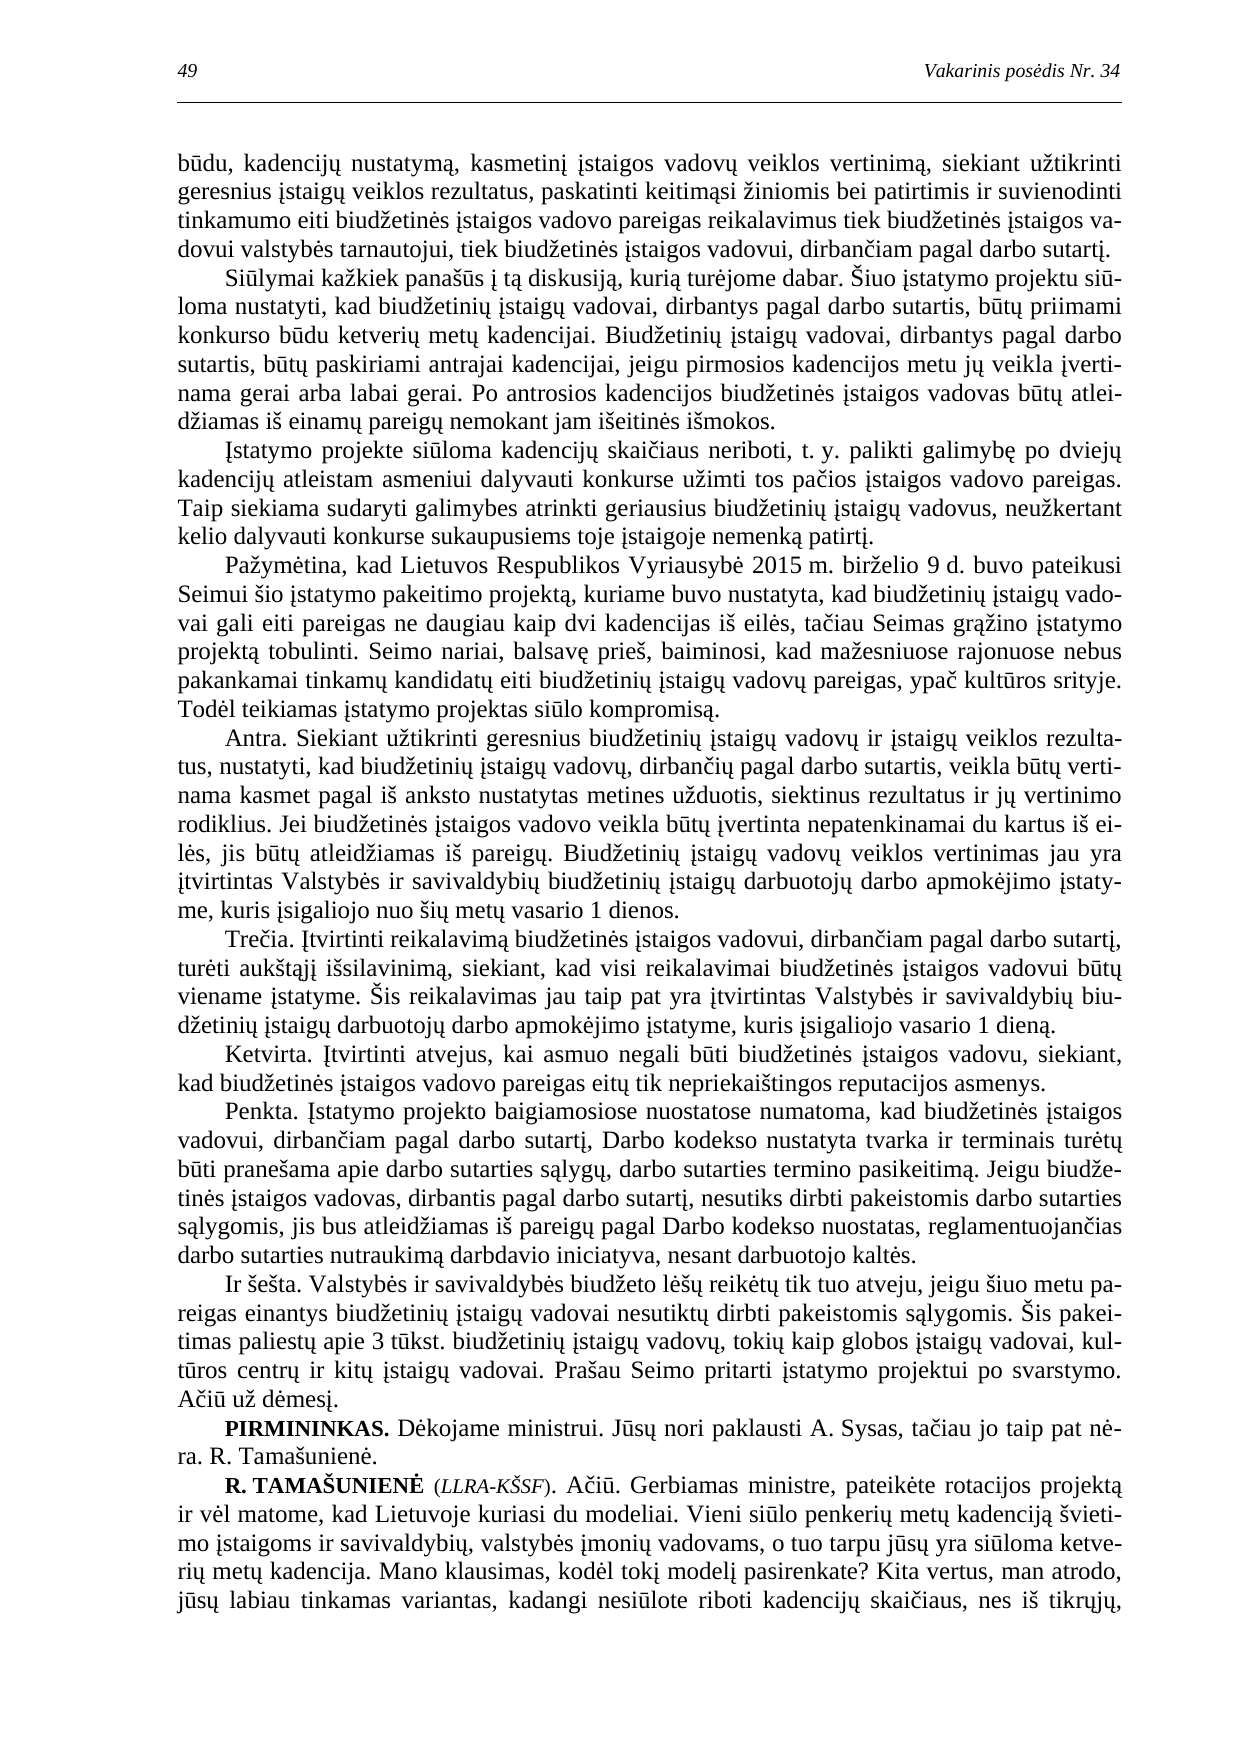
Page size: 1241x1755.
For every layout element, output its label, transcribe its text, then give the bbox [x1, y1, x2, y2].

text R. TAMAŠUNIENĖ (LLRA-KŠSF). Ačiū. Ger­bia­mas mi­nist­re, pa­tei­kė­te ro­ta­ci­jos pro­jek­tą ir vėl ma­to­me, kad Lie­tu­vo­je ku­ria­si du mo­de­liai. Vie­ni siū­lo pen­ke­rių me­tų ka­den­ci­ją švie­ti­mo įstai­goms ir sa­vi­val­dy­bių, vals­ty­bės įmo­nių va­do­vams, o tuo tar­pu jū­sų yra siū­lo­ma ket­ve­rių me­tų ka­den­ci­ja. Ma­no klau­si­mas, ko­dėl to­kį mo­de­lį pa­si­ren­ka­te? Ki­ta ver­tus, man at­ro­do, jū­sų la­biau tin­ka­mas va­rian­tas, ka­dan­gi ne­siū­lo­te ri­bo­ti ka­den­ci­jų skai­čiaus, nes iš tik­rų­jų, [177, 1470, 1122, 1614]
text Tre­čia. Įtvir­tin­ti rei­ka­la­vi­mą biu­dže­ti­nės įstai­gos va­do­vui, dir­ban­čiam pa­gal dar­bo su­tar­tį, tu­rė­ti aukš­tą­jį iš­si­la­vi­ni­mą, sie­kiant, kad vi­si rei­ka­la­vi­mai biu­dže­ti­nės įstai­gos va­do­vui bū­tų vie­na­me įsta­ty­me. Šis rei­ka­la­vi­mas jau taip pat yra įtvir­tin­tas Vals­ty­bės ir sa­vi­val­dy­bių biu­dže­ti­nių įstai­gų darbuotojų dar­bo ap­mo­kė­ji­mo įsta­ty­me, ku­ris įsi­ga­lio­jo va­sa­rio 1 die­ną. [177, 924, 1122, 1039]
text An­tra. Sie­kiant už­tik­rin­ti ge­res­nius biu­dže­ti­nių įstai­gų va­do­vų ir įstai­gų veik­los re­zul­ta­tus, nu­sta­ty­ti, kad biu­dže­ti­nių įstai­gų va­do­vų, dir­ban­čių pa­gal dar­bo su­tar­tis, veik­la bū­tų ver­ti­na­ma kas­met pa­gal iš anks­to nu­sta­ty­tas me­ti­nes už­duo­tis, siek­ti­nus re­zul­ta­tus ir jų ver­ti­ni­mo ro­dik­lius. Jei biu­dže­ti­nės įstai­gos va­do­vo veik­la bū­tų įver­tin­ta ne­pa­ten­ki­na­mai du kar­tus iš ei­lės, jis bū­tų at­lei­džia­mas iš pa­rei­gų. Biu­dže­ti­nių įstai­gų va­do­vų veik­los ver­ti­ni­mas jau yra įtvir­tin­tas Vals­ty­bės ir sa­vi­val­dy­bių biu­dže­ti­nių įstai­gų dar­buo­to­jų dar­bo ap­mo­kė­ji­mo įsta­ty­me, ku­ris įsi­ga­lio­jo nuo šių me­tų va­sa­rio 1 die­nos. [177, 723, 1122, 924]
text Ir šeš­ta. Vals­ty­bės ir sa­vi­val­dy­bės biu­dže­to lė­šų rei­kė­tų tik tuo at­ve­ju, jei­gu šiuo me­tu pa­rei­gas ei­nan­tys biu­dže­ti­nių įstai­gų va­do­vai ne­su­tik­tų dirb­ti pa­keis­to­mis są­ly­go­mis. Šis pa­kei­timas pa­lies­tų apie 3 tūkst. biu­dže­ti­nių įstai­gų va­do­vų, to­kių kaip glo­bos įstai­gų va­do­vai, kul­tū­ros cen­trų ir ki­tų įstai­gų va­do­vai. Pra­šau Sei­mo pri­tar­ti įsta­ty­mo pro­jek­tui po svars­ty­mo. Ačiū už dė­me­sį. [177, 1269, 1122, 1413]
text Pa­žy­mė­ti­na, kad Lie­tu­vos Res­pub­li­kos Vy­riau­sy­bė 2015 m. bir­že­lio 9 d. bu­vo pa­tei­ku­si Sei­mui šio įsta­ty­mo pa­kei­ti­mo pro­jek­tą, ku­ria­me bu­vo nu­sta­ty­ta, kad biu­dže­ti­nių įstai­gų va­do­vai ga­li ei­ti pa­rei­gas ne dau­giau kaip dvi ka­den­ci­jas iš ei­lės, ta­čiau Sei­mas grą­ži­no įsta­ty­mo pro­jek­tą to­bu­lin­ti. Sei­mo na­riai, bal­sa­vę prieš, bai­mi­no­si, kad ma­žes­niuo­se ra­jo­nuo­se ne­bus pa­kan­ka­mai tin­ka­mų kan­di­da­tų ei­ti biu­dže­ti­nių įstai­gų va­do­vų pa­rei­gas, ypač kul­tū­ros sri­ty­je. To­dėl tei­kia­mas įsta­ty­mo pro­jek­tas siū­lo kom­pro­mi­są. [177, 550, 1122, 723]
text PIRMININKAS. Dė­ko­ja­me mi­nist­rui. Jū­sų no­ri pa­klaus­ti A. Sy­sas, ta­čiau jo taip pat nė­ra. R. Ta­ma­šu­nie­nė. [177, 1413, 1122, 1470]
text Siū­ly­mai kaž­kiek pa­na­šūs į tą dis­ku­si­ją, ku­rią tu­rė­jo­me da­bar. Šiuo įsta­ty­mo pro­jek­tu siū­lo­ma nu­sta­ty­ti, kad biu­dže­ti­nių įstai­gų va­do­vai, dir­ban­tys pa­gal dar­bo su­tar­tis, bū­tų pri­ima­mi kon­kur­so bū­du ket­ve­rių me­tų ka­den­ci­jai. Biu­dže­ti­nių įstai­gų va­do­vai, dir­ban­tys pa­gal dar­bo su­tar­tis, bū­tų pa­ski­ria­mi ant­ra­jai ka­den­ci­jai, jei­gu pir­mo­sios ka­den­ci­jos me­tu jų veik­la įver­ti­na­ma ge­rai ar­ba la­bai ge­rai. Po ant­ro­sios ka­den­ci­jos biu­dže­ti­nės įstai­gos va­do­vas bū­tų at­lei­džia­mas iš ei­na­mų pa­rei­gų ne­mo­kant jam iš­ei­ti­nės iš­mo­kos. [177, 263, 1122, 435]
text Ket­vir­ta. Įtvir­tin­ti at­ve­jus, kai as­muo ne­ga­li bū­ti biu­dže­ti­nės įstai­gos va­do­vu, sie­kiant, kad biu­dže­ti­nės įstai­gos va­do­vo pa­rei­gas ei­tų tik ne­pri­ekaiš­tin­gos re­pu­ta­ci­jos as­me­nys. [177, 1039, 1122, 1096]
text bū­du, ka­den­ci­jų nu­sta­ty­mą, kas­me­ti­nį įstai­gos va­do­vų veik­los ver­ti­ni­mą, sie­kiant už­tik­rin­ti ge­res­nius įstai­gų veik­los re­zul­ta­tus, pa­ska­tin­ti kei­ti­mą­si ži­nio­mis bei pa­tir­ti­mis ir su­vie­no­din­ti tin­ka­mu­mo ei­ti biu­dže­ti­nės įstai­gos va­do­vo pa­rei­gas rei­ka­la­vi­mus tiek biu­dže­ti­nės įstai­gos va­do­vui vals­ty­bės tar­nau­to­jui, tiek biu­dže­ti­nės įstai­gos va­do­vui, dir­ban­čiam pa­gal dar­bo su­tar­tį. [177, 148, 1122, 263]
text Įsta­ty­mo pro­jek­te siū­lo­ma ka­den­ci­jų skai­čiaus ne­ri­bo­ti, t. y. pa­lik­ti ga­li­my­bę po dvie­jų ka­den­ci­jų at­leis­tam as­me­niui da­ly­vau­ti kon­kur­se už­im­ti tos pa­čios įstai­gos va­do­vo pa­rei­gas. Taip sie­kia­ma su­da­ry­ti ga­li­my­bes at­rink­ti ge­riau­sius biu­dže­ti­nių įstai­gų va­do­vus, ne­už­ker­tant ke­lio da­ly­vau­ti kon­kur­se su­kau­pu­siems to­je įstai­go­je ne­men­ką pa­tir­tį. [177, 435, 1122, 550]
text Penk­ta. Įsta­ty­mo pro­jek­to bai­gia­mo­sio­se nuo­sta­to­se nu­ma­to­ma, kad biu­dže­ti­nės įstai­gos va­do­vui, dir­ban­čiam pa­gal dar­bo su­tar­tį, Dar­bo ko­dek­so nu­sta­ty­ta tvar­ka ir ter­mi­nais tu­rė­tų bū­ti pra­ne­ša­ma apie dar­bo su­tar­ties są­ly­gų, dar­bo su­tar­ties ter­mi­no pa­si­kei­ti­mą. Jei­gu biu­dže­ti­nės įstai­gos va­do­vas, dir­ban­tis pa­gal dar­bo su­tar­tį, ne­su­tiks dirb­ti pa­keis­to­mis dar­bo su­tar­ties są­ly­go­mis, jis bus at­lei­džia­mas iš pa­rei­gų pa­gal Dar­bo ko­dek­so nuo­sta­tas, reg­la­men­tuo­jan­čias dar­bo su­tar­ties nu­trau­ki­mą darb­da­vio ini­cia­ty­va, ne­sant dar­buo­to­jo kal­tės. [177, 1096, 1122, 1269]
